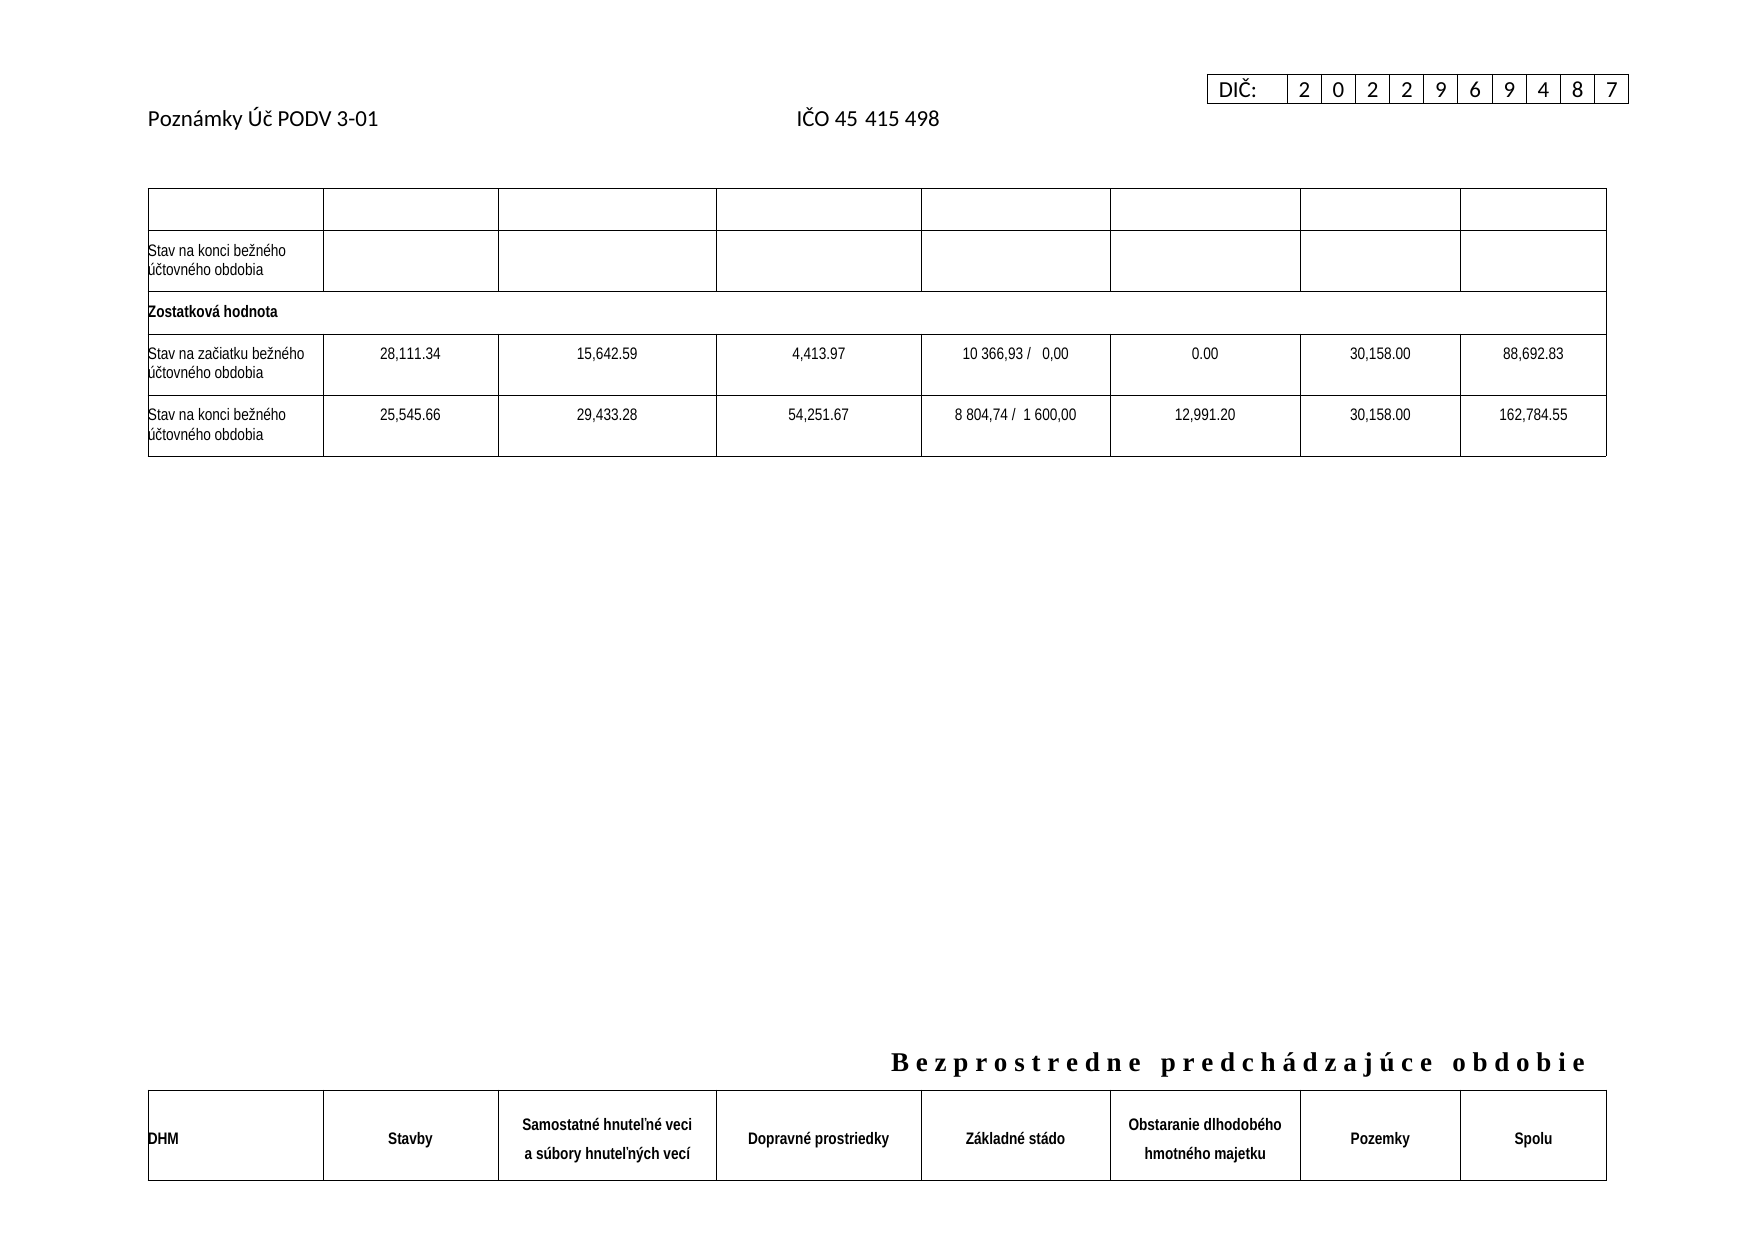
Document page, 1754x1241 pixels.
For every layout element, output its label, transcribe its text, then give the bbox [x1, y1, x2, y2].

table_cell 4 413,97 [717, 335, 921, 395]
text B e z p r o s t r e d n e p r e d c h á d z a j ú c e o b d o b i e [148, 1046, 1606, 1077]
table_header Stavby [324, 1091, 498, 1180]
table_cell [717, 189, 921, 230]
table_cell [922, 189, 1110, 230]
table_header Pozemky [1301, 1091, 1460, 1180]
table_cell 162 784,55 [1461, 396, 1606, 456]
table_cell [922, 231, 1110, 291]
table_cell 0,00 [1111, 335, 1300, 395]
table_cell [1111, 189, 1300, 230]
table_cell 30 158,00 [1301, 396, 1460, 456]
table_cell [1111, 231, 1300, 291]
table_cell 25 545,66 [324, 396, 498, 456]
table_cell [149, 189, 323, 230]
table_cell Stav na konci bežného účtovného obdobia [149, 396, 323, 456]
table_cell 12 991,20 [1111, 396, 1300, 456]
table_cell 15 642,59 [499, 335, 716, 395]
table_cell Stav na začiatku bežného účtovného obdobia [149, 335, 323, 395]
table_cell [1461, 189, 1606, 230]
table_cell [499, 189, 716, 230]
table_cell 54 251,67 [717, 396, 921, 456]
table_header Dopravné prostriedky [717, 1091, 921, 1180]
table_cell [717, 231, 921, 291]
table_cell [324, 231, 498, 291]
table_cell [1301, 231, 1460, 291]
table_cell 8 804,74 / 1 600,00 [922, 396, 1110, 456]
table_header Spolu [1461, 1091, 1606, 1180]
table_header Obstaranie dlhodobého hmotného majetku [1111, 1091, 1300, 1180]
table_header Základné stádo [922, 1091, 1110, 1180]
table_cell Zostatková hodnota [149, 292, 1606, 333]
table_cell 10 366,93 / 0,00 [922, 335, 1110, 395]
table_cell 29 433,28 [499, 396, 716, 456]
table_cell 88 692,83 [1461, 335, 1606, 395]
table_cell [499, 231, 716, 291]
table_header Samostatné hnuteľné veci a súbory hnuteľných vecí [499, 1091, 716, 1180]
table_cell [1301, 189, 1460, 230]
table_header DHM [149, 1091, 323, 1180]
table_cell [1461, 231, 1606, 291]
table_cell [324, 189, 498, 230]
table_cell 28 111,34 [324, 335, 498, 395]
table_cell Stav na konci bežného účtovného obdobia [149, 231, 323, 291]
table_cell 30 158,00 [1301, 335, 1460, 395]
